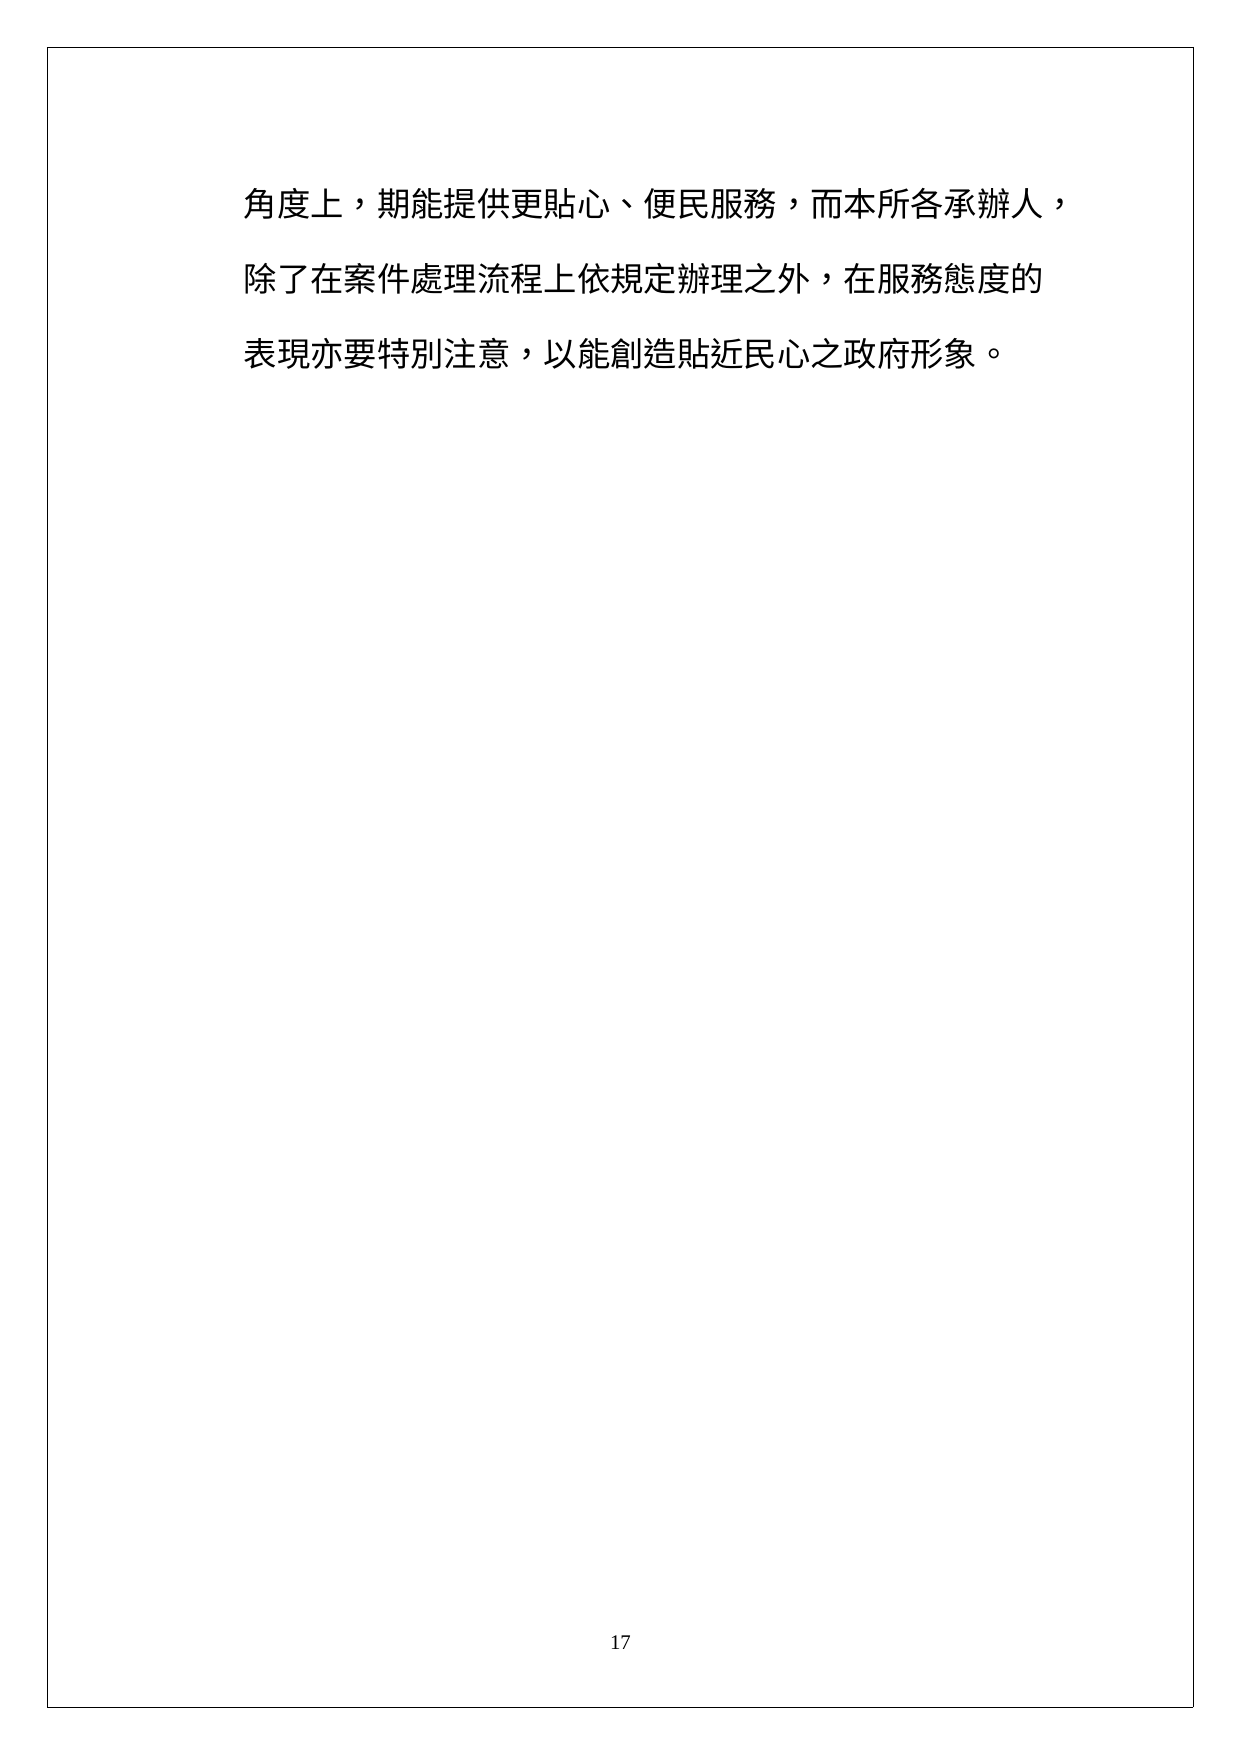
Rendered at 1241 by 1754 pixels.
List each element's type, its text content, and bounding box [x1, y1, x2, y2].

text 以顧客為導向，講求全員參與並不斷的創新變革，希望藉由持續改善的作為，達成服務的目的，本所在為民服務工作領域上，不斷的突破與創新，時時站在民眾的角度上，期能提供更貼心、便民服務，而本所各承辦人，除了在案件處理流程上依規定辦理之外，在服務態度的表現亦要特別注意，以能創造貼近民心之政府形象。 [244, 164, 1056, 389]
